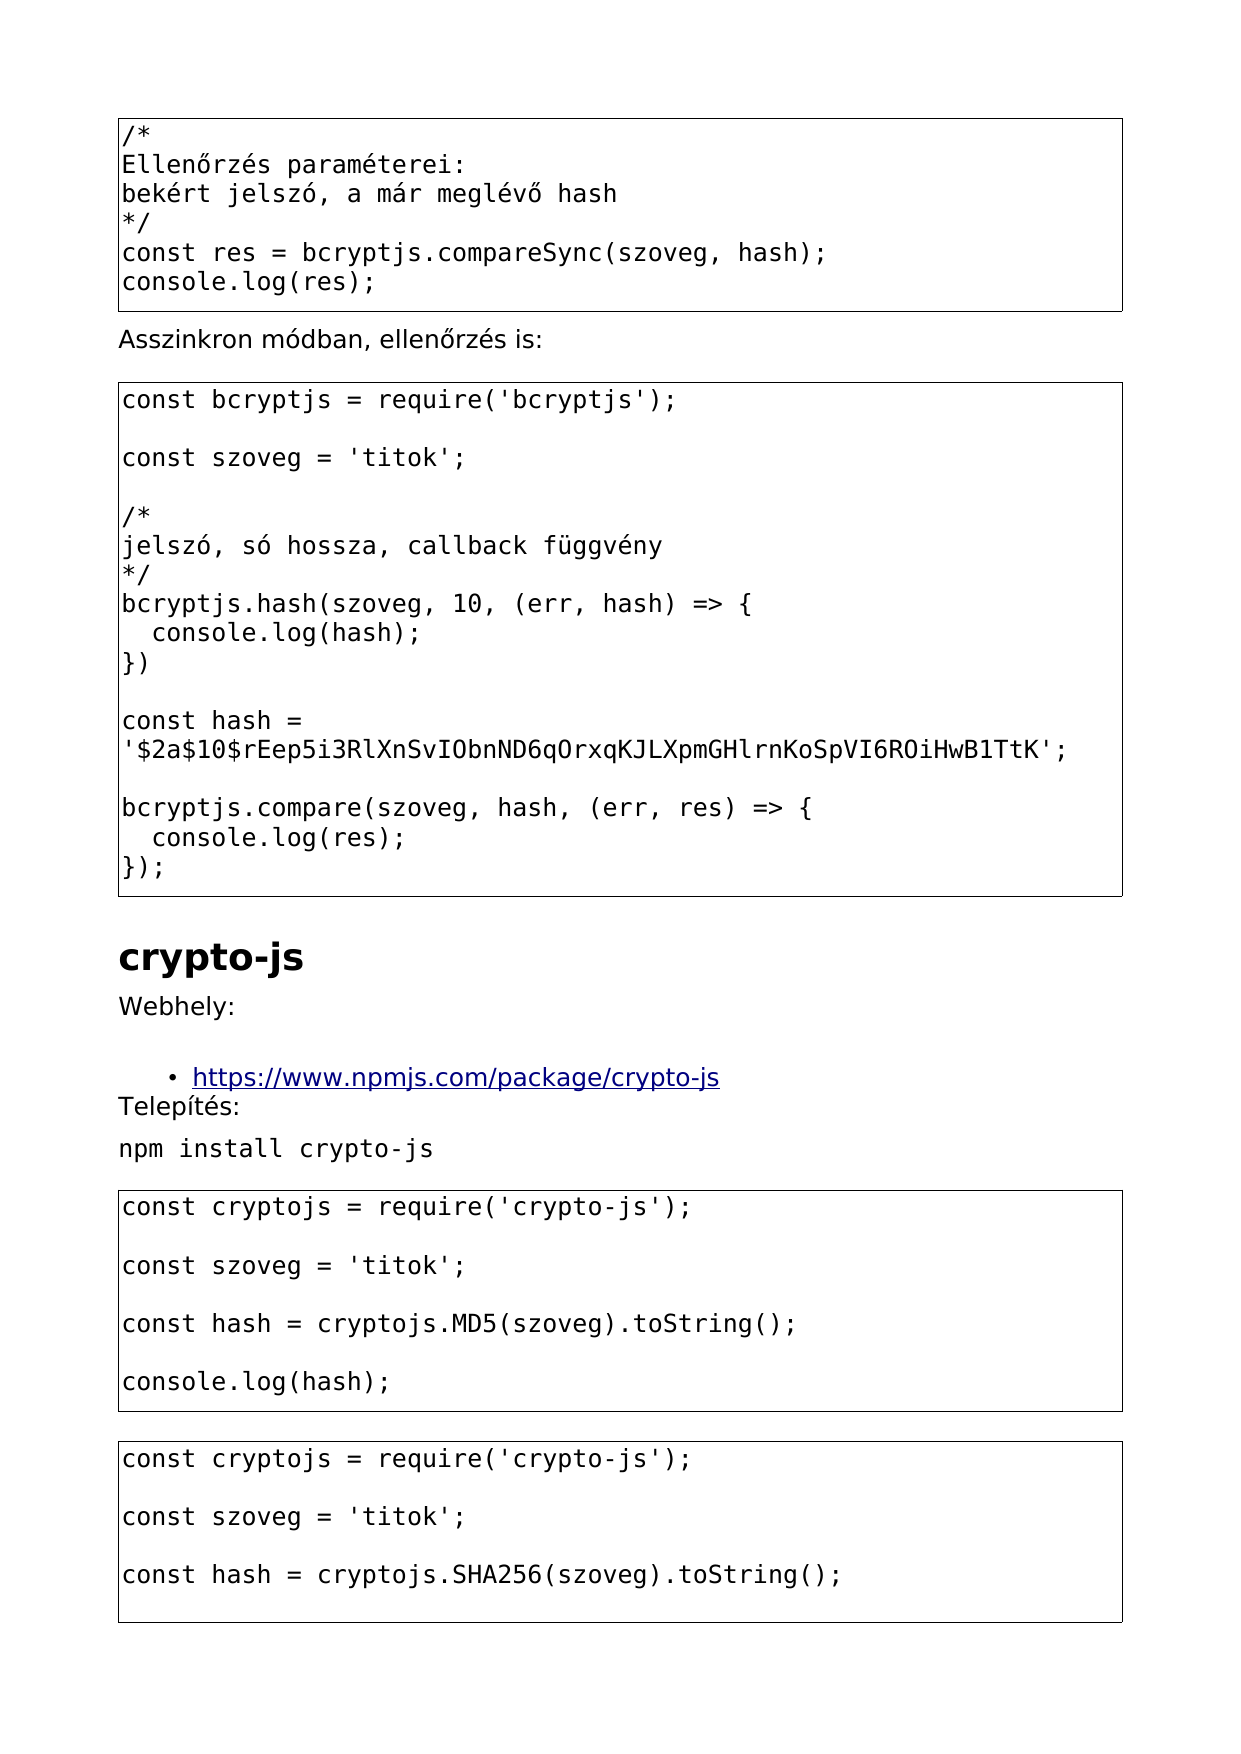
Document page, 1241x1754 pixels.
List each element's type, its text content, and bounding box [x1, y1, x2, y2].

text Telepítés: [118, 1092, 1122, 1121]
subtitle crypto-js [118, 936, 1122, 979]
text Webhely: [118, 992, 1122, 1021]
table_header const cryptojs = require('crypto-js'); const szoveg = 'titok'; const hash = cryptojs.SHA256(szoveg).toString(); [119, 1442, 1122, 1622]
table_header const bcryptjs = require('bcryptjs'); const szoveg = 'titok'; /* jelszó, só hossza, callback függvény */ bcryptjs.hash(szoveg, 10, (err, hash) => { console.log(hash); }) const hash = '$2a$10$rEep5i3RlXnSvIObnND6qOrxqKJLXpmGHlrnKoSpVI6ROiHwB1TtK'; bcryptjs.compare(szoveg, hash, (err, res) => { console.log(res); }); [119, 383, 1122, 896]
table_header /* Ellenőrzés paraméterei: bekért jelszó, a már meglévő hash */ const res = bcryptjs.compareSync(szoveg, hash); console.log(res); [119, 119, 1122, 311]
table_header const cryptojs = require('crypto-js'); const szoveg = 'titok'; const hash = cryptojs.MD5(szoveg).toString(); console.log(hash); [119, 1191, 1122, 1411]
list https://www.npmjs.com/package/crypto-js [177, 1063, 1122, 1092]
text npm install crypto-js [118, 1134, 1122, 1163]
text Asszinkron módban, ellenőrzés is: [118, 326, 1122, 355]
